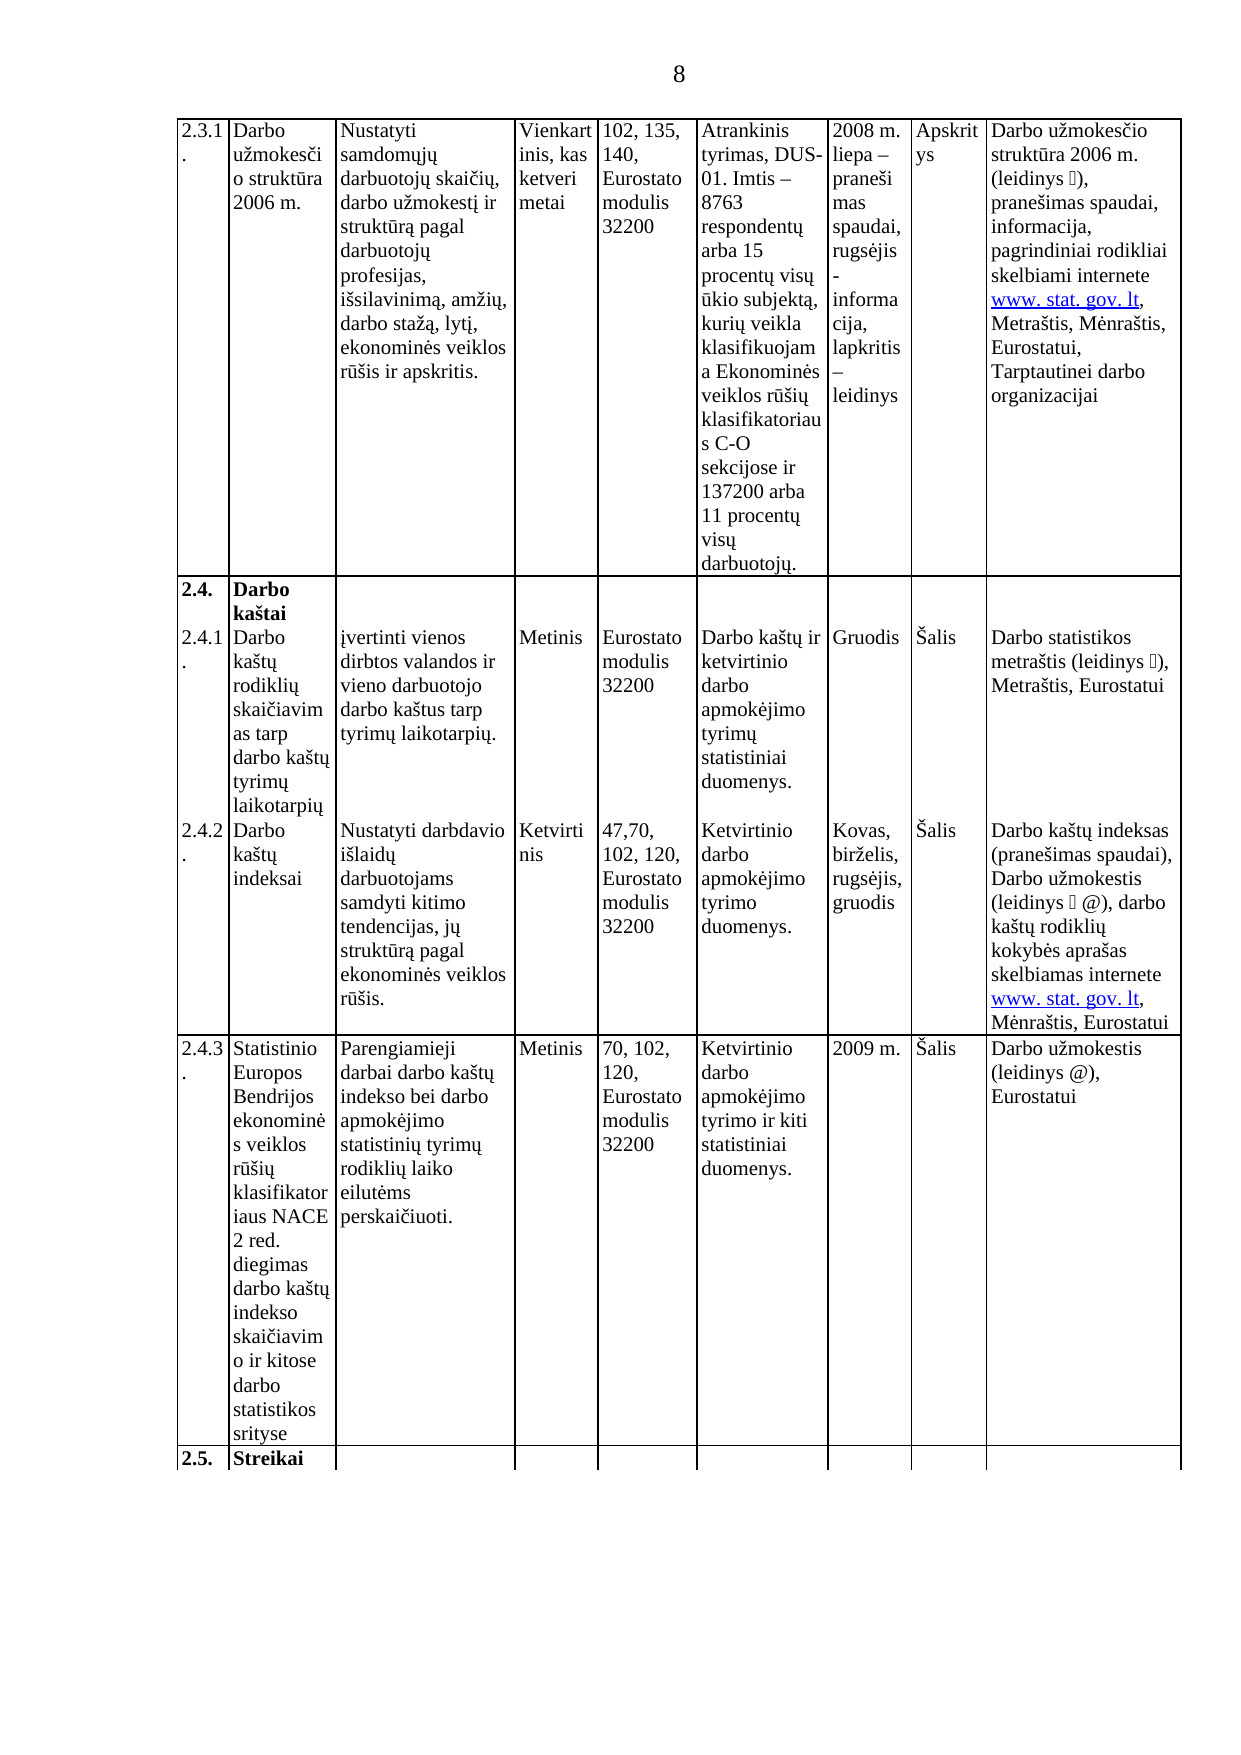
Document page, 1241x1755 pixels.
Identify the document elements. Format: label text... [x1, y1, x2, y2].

table_cell [698, 577, 827, 625]
table_cell Ketvirtinio darbo apmokėjimo tyrimo ir kiti statistiniai duomenys. [698, 1036, 827, 1445]
table_cell Nustatyti darbdavio išlaidų darbuotojams samdyti kitimo tendencijas, jų struktūrą pagal ekonominės veiklos rūšis. [337, 818, 514, 1034]
table_cell Šalis [912, 818, 986, 1034]
table_cell 2.5. [224, 1446, 228, 1470]
table_cell Nustatyti samdomųjų darbuotojų skaičių, darbo užmokestį ir struktūrą pagal darbuotojų profesijas, išsilavinimą, amžių, darbo stažą, lytį, ekonominės veiklos rūšis ir apskritis. [337, 120, 514, 575]
table_cell 2.4.1. [178, 625, 228, 817]
table_cell Eurostato modulis 32200 [599, 625, 696, 817]
table_cell [829, 577, 911, 625]
table_cell 2.4. [178, 577, 228, 625]
table_cell Šalis [912, 1036, 986, 1445]
table_cell Ketvirtinio darbo apmokėjimo tyrimo duomenys. [698, 818, 827, 1034]
table_cell Metinis [516, 625, 597, 817]
table_cell [982, 1446, 986, 1470]
table_cell Darbo užmokesčio struktūra 2006 m. (leidinys ), pranešimas spaudai, informacija, pagrindiniai rodikliai skelbiami internete www. stat. gov. lt, Metraštis, Mėnraštis, Eurostatui, Tarptautinei darbo organizacijai [987, 120, 1180, 575]
table_cell 2.4.2. [178, 818, 228, 1034]
table_cell [987, 577, 1180, 625]
table_cell 2009 m. [829, 1036, 911, 1445]
table_cell Apskritys [912, 120, 986, 575]
table_cell įvertinti vienos dirbtos valandos ir vieno darbuotojo darbo kaštus tarp tyrimų laikotarpių. [337, 625, 514, 817]
table_cell Darbo kaštų ir ketvirtinio darbo apmokėjimo tyrimų statistiniai duomenys. [698, 625, 827, 817]
table_cell Vienkartinis, kas ketveri metai [516, 120, 597, 575]
table_cell 70, 102, 120, Eurostato modulis 32200 [599, 1036, 696, 1445]
table_cell [599, 577, 696, 625]
table_cell [912, 577, 986, 625]
table_cell Kovas, birželis, rugsėjis, gruodis [829, 818, 911, 1034]
table_cell Darbo užmokestis (leidinys @), Eurostatui [987, 1036, 1180, 1445]
table_cell 2.4.3. [178, 1036, 228, 1445]
table_cell Darbo statistikos metraštis (leidinys ), Metraštis, Eurostatui [987, 625, 1180, 817]
table_cell Darbo kaštų indeksai [230, 818, 335, 1034]
table_cell Gruodis [829, 625, 911, 817]
table_cell [907, 1446, 911, 1470]
table_cell 2.3.1. [178, 120, 228, 575]
table_cell Metinis [516, 1036, 597, 1445]
table_cell [912, 1446, 916, 1470]
table_cell Ketvirtinis [516, 818, 597, 1034]
table_cell [516, 577, 597, 625]
table_cell 2008 m. liepa – pranešimas spaudai, rugsėjis -informacija, lapkritis – leidinys [829, 120, 911, 575]
table_cell Darbo užmokesčio struktūra 2006 m. [230, 120, 335, 575]
table_cell [337, 577, 514, 625]
table_cell 47,70, 102, 120, Eurostato modulis 32200 [599, 818, 696, 1034]
table_cell Parengiamieji darbai darbo kaštų indekso bei darbo apmokėjimo statistinių tyrimų rodiklių laiko eilutėms perskaičiuoti. [337, 1036, 514, 1445]
table_cell Šalis [912, 625, 986, 817]
table_cell 102, 135, 140, Eurostato modulis 32200 [599, 120, 696, 575]
table_cell [987, 1446, 991, 1470]
